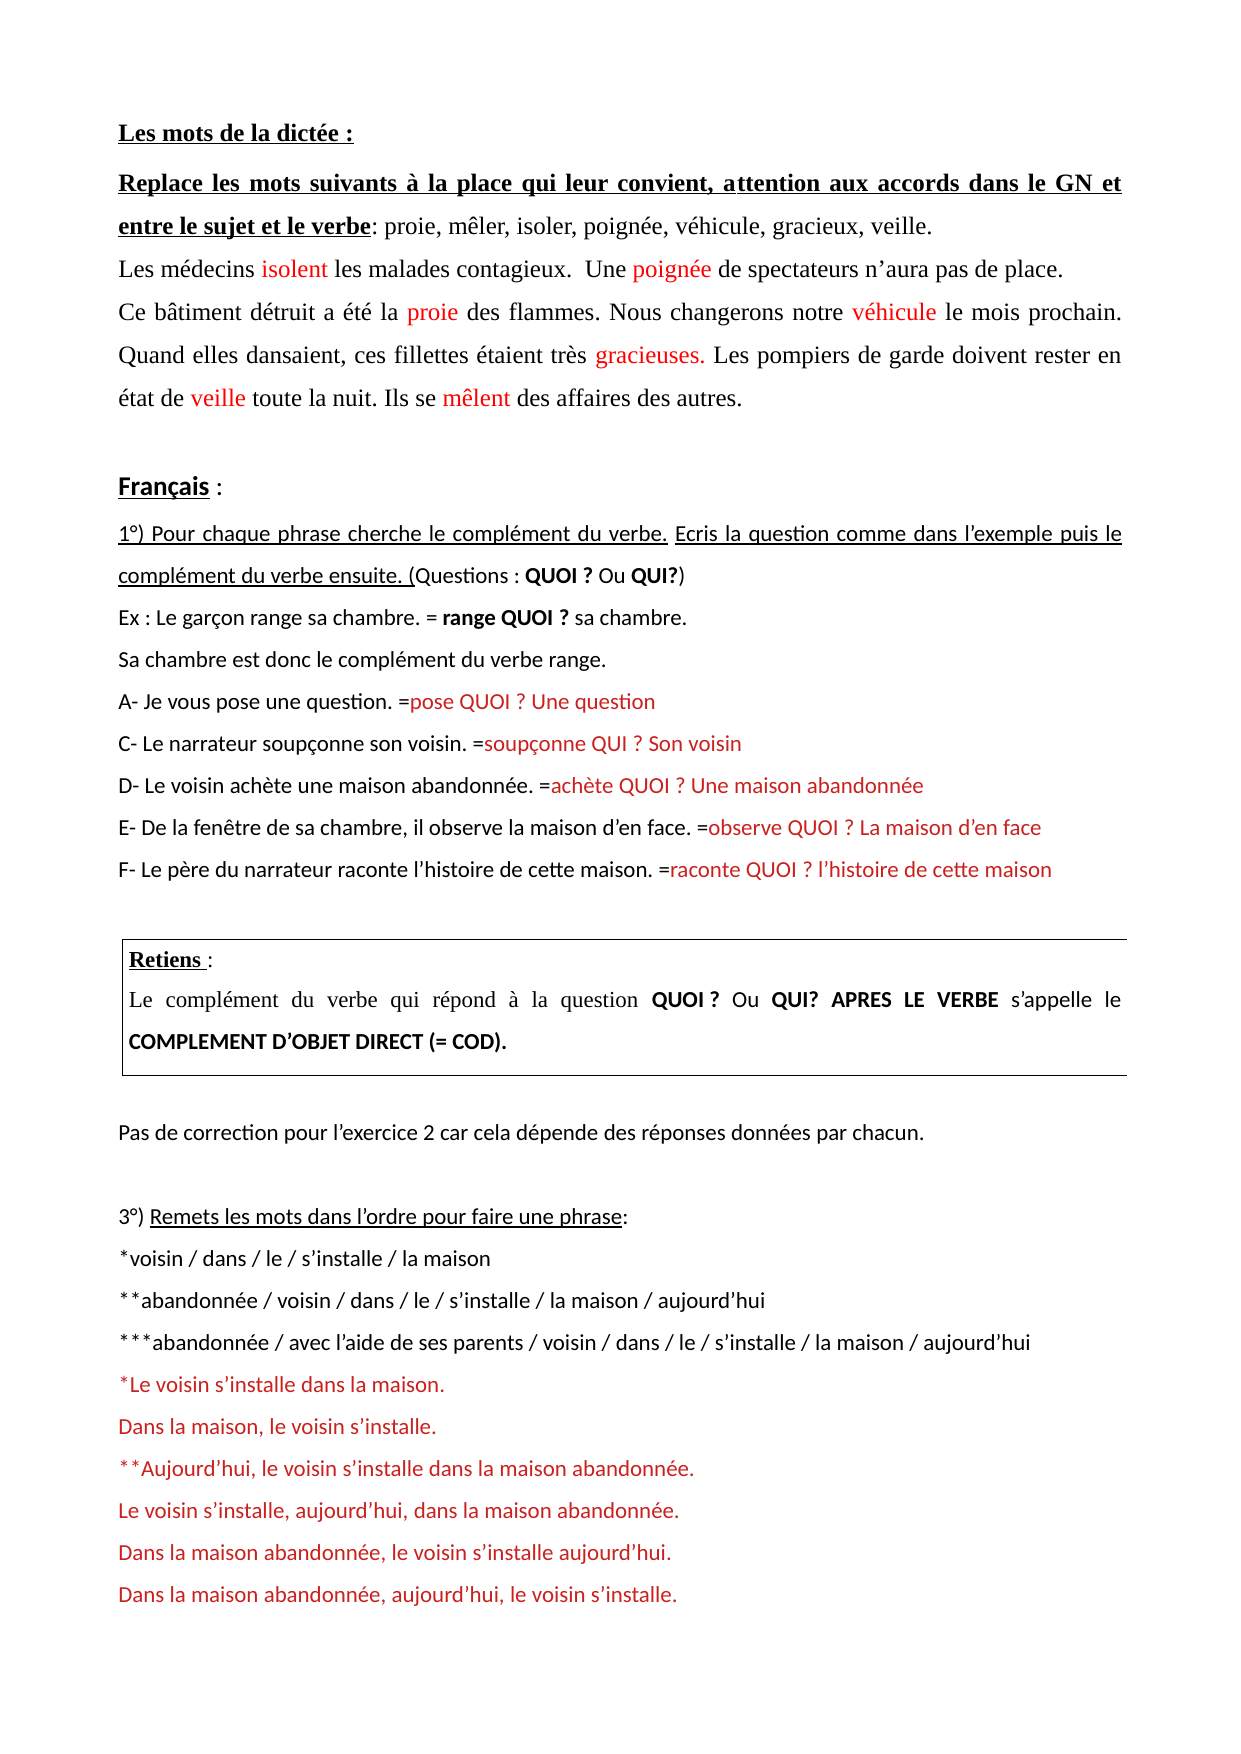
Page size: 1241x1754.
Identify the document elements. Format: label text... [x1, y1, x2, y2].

text 3°) Remets les mots dans l’ordre pour faire une phrase: [118, 1202, 1122, 1230]
text D- Le voisin achète une maison abandonnée. =achète QUOI ? Une maison abandonnée [118, 771, 1122, 799]
text Les médecins isolent les malades contagieux. Une poignée de spectateurs n’aura pas de place. [118, 254, 1122, 283]
text E- De la fenêtre de sa chambre, il observe la maison d’en face. =observe QUOI ? La maison d’en face [118, 813, 1122, 841]
text A- Je vous pose une question. =pose QUOI ? Une question [118, 687, 1122, 715]
text **abandonnée / voisin / dans / le / s’installe / la maison / aujourd’hui [118, 1286, 1122, 1314]
text ***abandonnée / avec l’aide de ses parents / voisin / dans / le / s’installe / la maison / aujourd’hui [118, 1328, 1122, 1356]
text F- Le père du narrateur raconte l’histoire de cette maison. =raconte QUOI ? l’histoire de cette maison [118, 855, 1122, 883]
text *Le voisin s’installe dans la maison. [118, 1370, 1122, 1398]
text Dans la maison abandonnée, le voisin s’installe aujourd’hui. [118, 1538, 1122, 1566]
text Pas de correction pour l’exercice 2 car cela dépende des réponses données par chacun. [118, 1118, 1122, 1146]
text Dans la maison, le voisin s’installe. [118, 1412, 1122, 1440]
text entre le sujet et le verbe: proie, mêler, isoler, poignée, véhicule, gracieux, veille. [118, 194, 1122, 239]
text **Aujourd’hui, le voisin s’installe dans la maison abandonnée. [118, 1454, 1122, 1482]
text Ce bâtiment détruit a été la proie des flammes. Nous changerons notre véhicule le mois prochain. Quand elles dansaient, ces fillettes étaient très gracieuses. Les pompiers de garde doivent rester en état de veille toute la nuit. Ils se mêlent des affaires des autres. [118, 297, 1122, 412]
list Les mots de la dictée : [118, 118, 1122, 147]
text Le voisin s’installe, aujourd’hui, dans la maison abandonnée. [118, 1496, 1122, 1524]
text Replace les mots suivants à la place qui leur convient, attention aux accords dans le GN et [118, 168, 1122, 193]
text Français : [118, 469, 1122, 503]
text 1°) Pour chaque phrase cherche le complément du verbe. Ecris la question comme dans l’exemple puis le complément du verbe ensuite. (Questions : QUOI ? Ou QUI?) [118, 519, 1122, 589]
text Sa chambre est donc le complément du verbe range. [118, 645, 1122, 673]
text Ex : Le garçon range sa chambre. = range QUOI ? sa chambre. [118, 603, 1122, 631]
text *voisin / dans / le / s’installe / la maison [118, 1244, 1122, 1272]
text C- Le narrateur soupçonne son voisin. =soupçonne QUI ? Son voisin [118, 729, 1122, 757]
table_header Retiens : Le complément du verbe qui répond à la question QUOI ? Ou QUI? APRES LE VERBE s’appelle le COMPLEMENT D’OBJET DIRECT (= COD). [123, 940, 1127, 1075]
text Dans la maison abandonnée, aujourd’hui, le voisin s’installe. [118, 1580, 1122, 1608]
